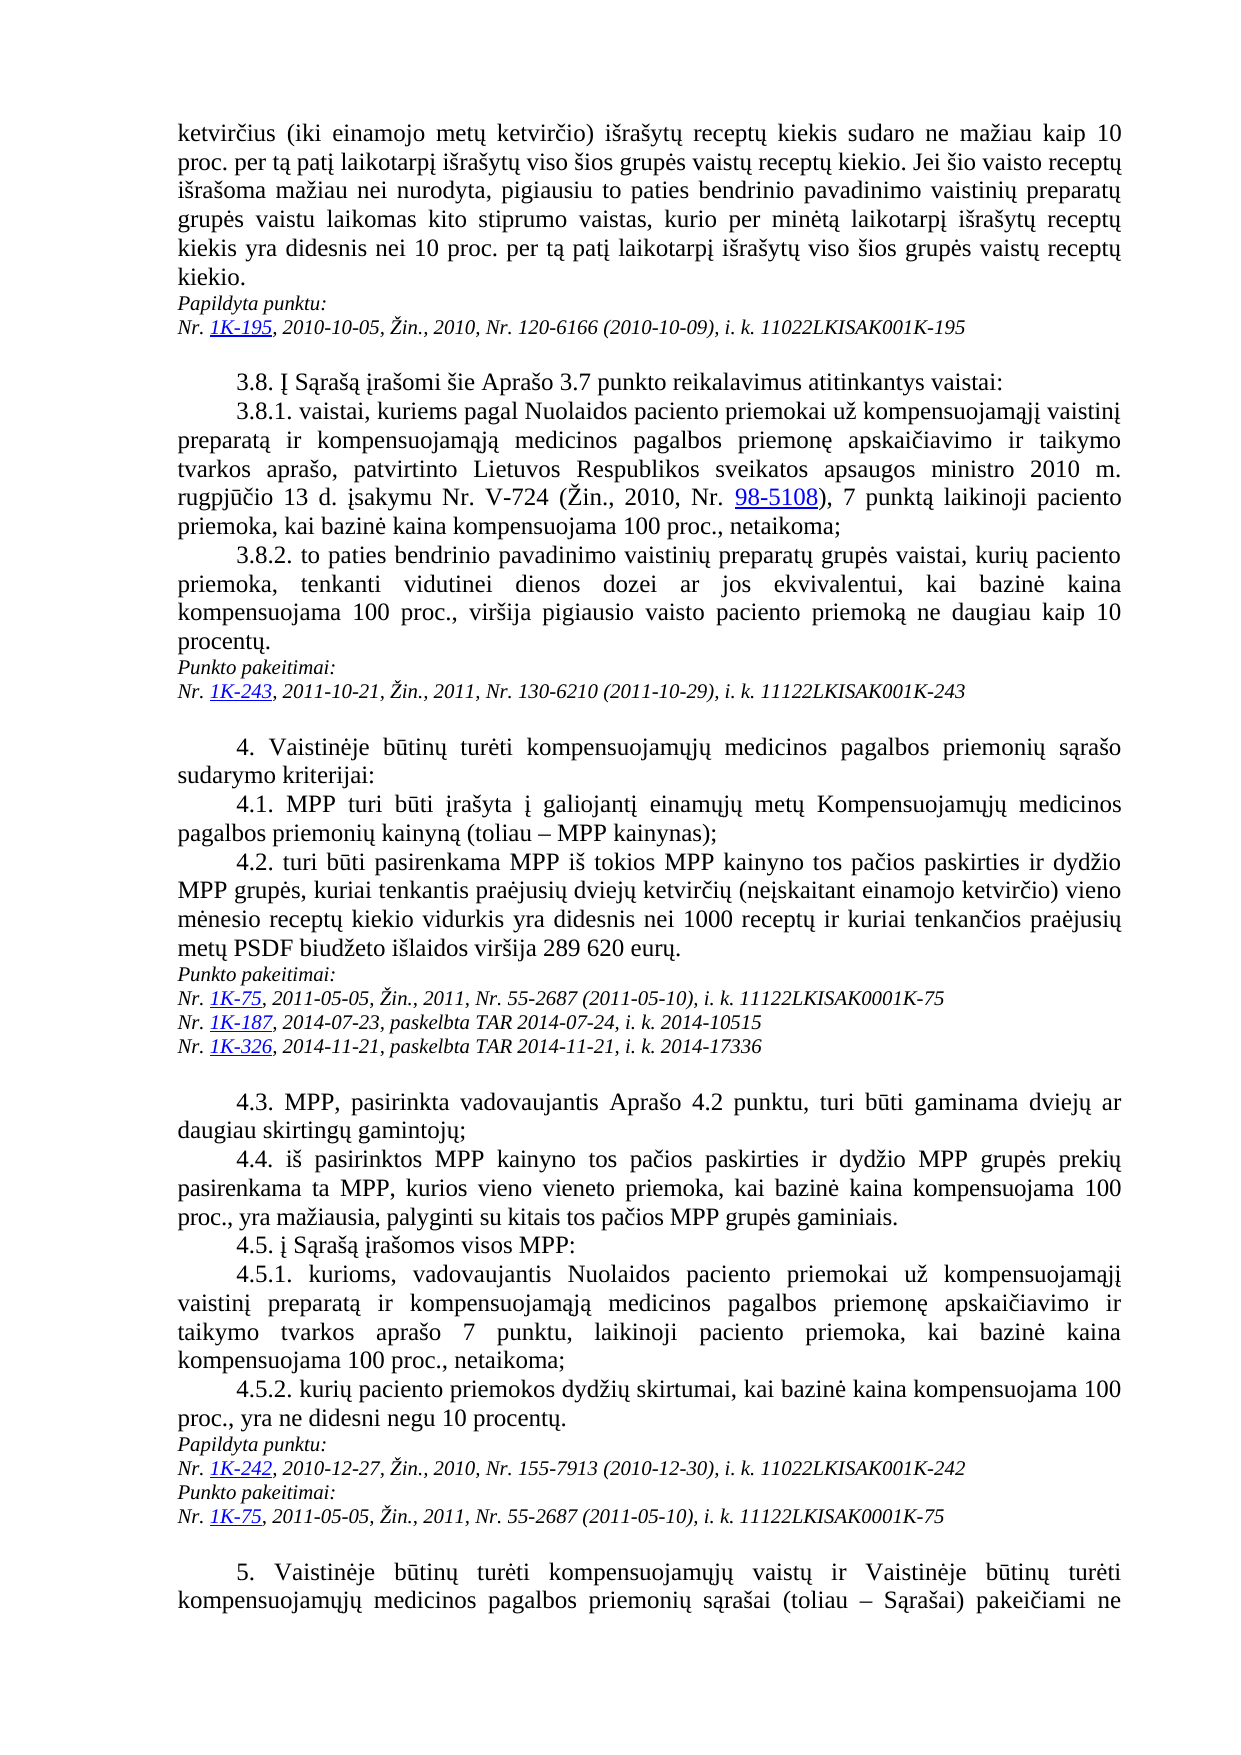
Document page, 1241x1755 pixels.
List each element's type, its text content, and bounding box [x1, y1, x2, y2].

text Nr. 1K-195, 2010-10-05, Žin., 2010, Nr. 120-6166 (2010-10-09), i. k. 11022LKISAK001K-195 [177, 315, 1122, 339]
text 4.5.2. kurių paciento priemokos dydžių skirtumai, kai bazinė kaina kompensuojama 100 proc., yra ne didesni negu 10 procentų. [177, 1374, 1122, 1432]
text 3.8. Į Sąrašą įrašomi šie Aprašo 3.7 punkto reikalavimus atitinkantys vaistai: [177, 367, 1122, 396]
text Nr. 1K-326, 2014-11-21, paskelbta TAR 2014-11-21, i. k. 2014-17336 [177, 1034, 1122, 1058]
text 4.2. turi būti pasirenkama MPP iš tokios MPP kainyno tos pačios paskirties ir dydžio MPP grupės, kuriai tenkantis praėjusių dviejų ketvirčių (neįskaitant einamojo ketvirčio) vieno mėnesio receptų kiekio vidurkis yra didesnis nei 1000 receptų ir kuriai tenkančios praėjusių metų PSDF biudžeto išlaidos viršija 289 620 eurų. [177, 847, 1122, 962]
text Punkto pakeitimai: [177, 962, 1122, 986]
text Papildyta punktu: [177, 1432, 1122, 1456]
text 4.5. į Sąrašą įrašomos visos MPP: [177, 1231, 1122, 1259]
text 4.5.1. kurioms, vadovaujantis Nuolaidos paciento priemokai už kompensuojamąjį vaistinį preparatą ir kompensuojamąją medicinos pagalbos priemonę apskaičiavimo ir taikymo tvarkos aprašo 7 punktu, laikinoji paciento priemoka, kai bazinė kaina kompensuojama 100 proc., netaikoma; [177, 1259, 1122, 1374]
text 4.1. MPP turi būti įrašyta į galiojantį einamųjų metų Kompensuojamųjų medicinos pagalbos priemonių kainyną (toliau – MPP kainynas); [177, 789, 1122, 847]
text Nr. 1K-75, 2011-05-05, Žin., 2011, Nr. 55-2687 (2011-05-10), i. k. 11122LKISAK0001K-75 [177, 1504, 1122, 1528]
text 4. Vaistinėje būtinų turėti kompensuojamųjų medicinos pagalbos priemonių sąrašo sudarymo kriterijai: [177, 732, 1122, 789]
text Nr. 1K-75, 2011-05-05, Žin., 2011, Nr. 55-2687 (2011-05-10), i. k. 11122LKISAK0001K-75 [177, 986, 1122, 1010]
text 3.8.1. vaistai, kuriems pagal Nuolaidos paciento priemokai už kompensuojamąjį vaistinį preparatą ir kompensuojamąją medicinos pagalbos priemonę apskaičiavimo ir taikymo tvarkos aprašo, patvirtinto Lietuvos Respublikos sveikatos apsaugos ministro 2010 m. rugpjūčio 13 d. įsakymu Nr. V-724 (Žin., 2010, Nr. 98-5108), 7 punktą laikinoji paciento priemoka, kai bazinė kaina kompensuojama 100 proc., netaikoma; [177, 396, 1122, 540]
text Nr. 1K-242, 2010-12-27, Žin., 2010, Nr. 155-7913 (2010-12-30), i. k. 11022LKISAK001K-242 [177, 1456, 1122, 1480]
text Papildyta punktu: [177, 291, 1122, 315]
text Nr. 1K-187, 2014-07-23, paskelbta TAR 2014-07-24, i. k. 2014-10515 [177, 1010, 1122, 1034]
text Punkto pakeitimai: [177, 655, 1122, 679]
text Nr. 1K-243, 2011-10-21, Žin., 2011, Nr. 130-6210 (2011-10-29), i. k. 11122LKISAK001K-243 [177, 679, 1122, 703]
text 4.3. MPP, pasirinkta vadovaujantis Aprašo 4.2 punktu, turi būti gaminama dviejų ar daugiau skirtingų gamintojų; [177, 1087, 1122, 1144]
text 4.4. iš pasirinktos MPP kainyno tos pačios paskirties ir dydžio MPP grupės prekių pasirenkama ta MPP, kurios vieno vieneto priemoka, kai bazinė kaina kompensuojama 100 proc., yra mažiausia, palyginti su kitais tos pačios MPP grupės gaminiais. [177, 1144, 1122, 1231]
text 5. Vaistinėje būtinų turėti kompensuojamųjų vaistų ir Vaistinėje būtinų turėti kompensuojamųjų medicinos pagalbos priemonių sąrašai (toliau – Sąrašai) pakeičiami ne [177, 1557, 1122, 1614]
text 3.8.2. to paties bendrinio pavadinimo vaistinių preparatų grupės vaistai, kurių paciento priemoka, tenkanti vidutinei dienos dozei ar jos ekvivalentui, kai bazinė kaina kompensuojama 100 proc., viršija pigiausio vaisto paciento priemoką ne daugiau kaip 10 procentų. [177, 540, 1122, 655]
text ketvirčius (iki einamojo metų ketvirčio) išrašytų receptų kiekis sudaro ne mažiau kaip 10 proc. per tą patį laikotarpį išrašytų viso šios grupės vaistų receptų kiekio. Jei šio vaisto receptų išrašoma mažiau nei nurodyta, pigiausiu to paties bendrinio pavadinimo vaistinių preparatų grupės vaistu laikomas kito stiprumo vaistas, kurio per minėtą laikotarpį išrašytų receptų kiekis yra didesnis nei 10 proc. per tą patį laikotarpį išrašytų viso šios grupės vaistų receptų kiekio. [177, 118, 1122, 291]
text Punkto pakeitimai: [177, 1480, 1122, 1504]
